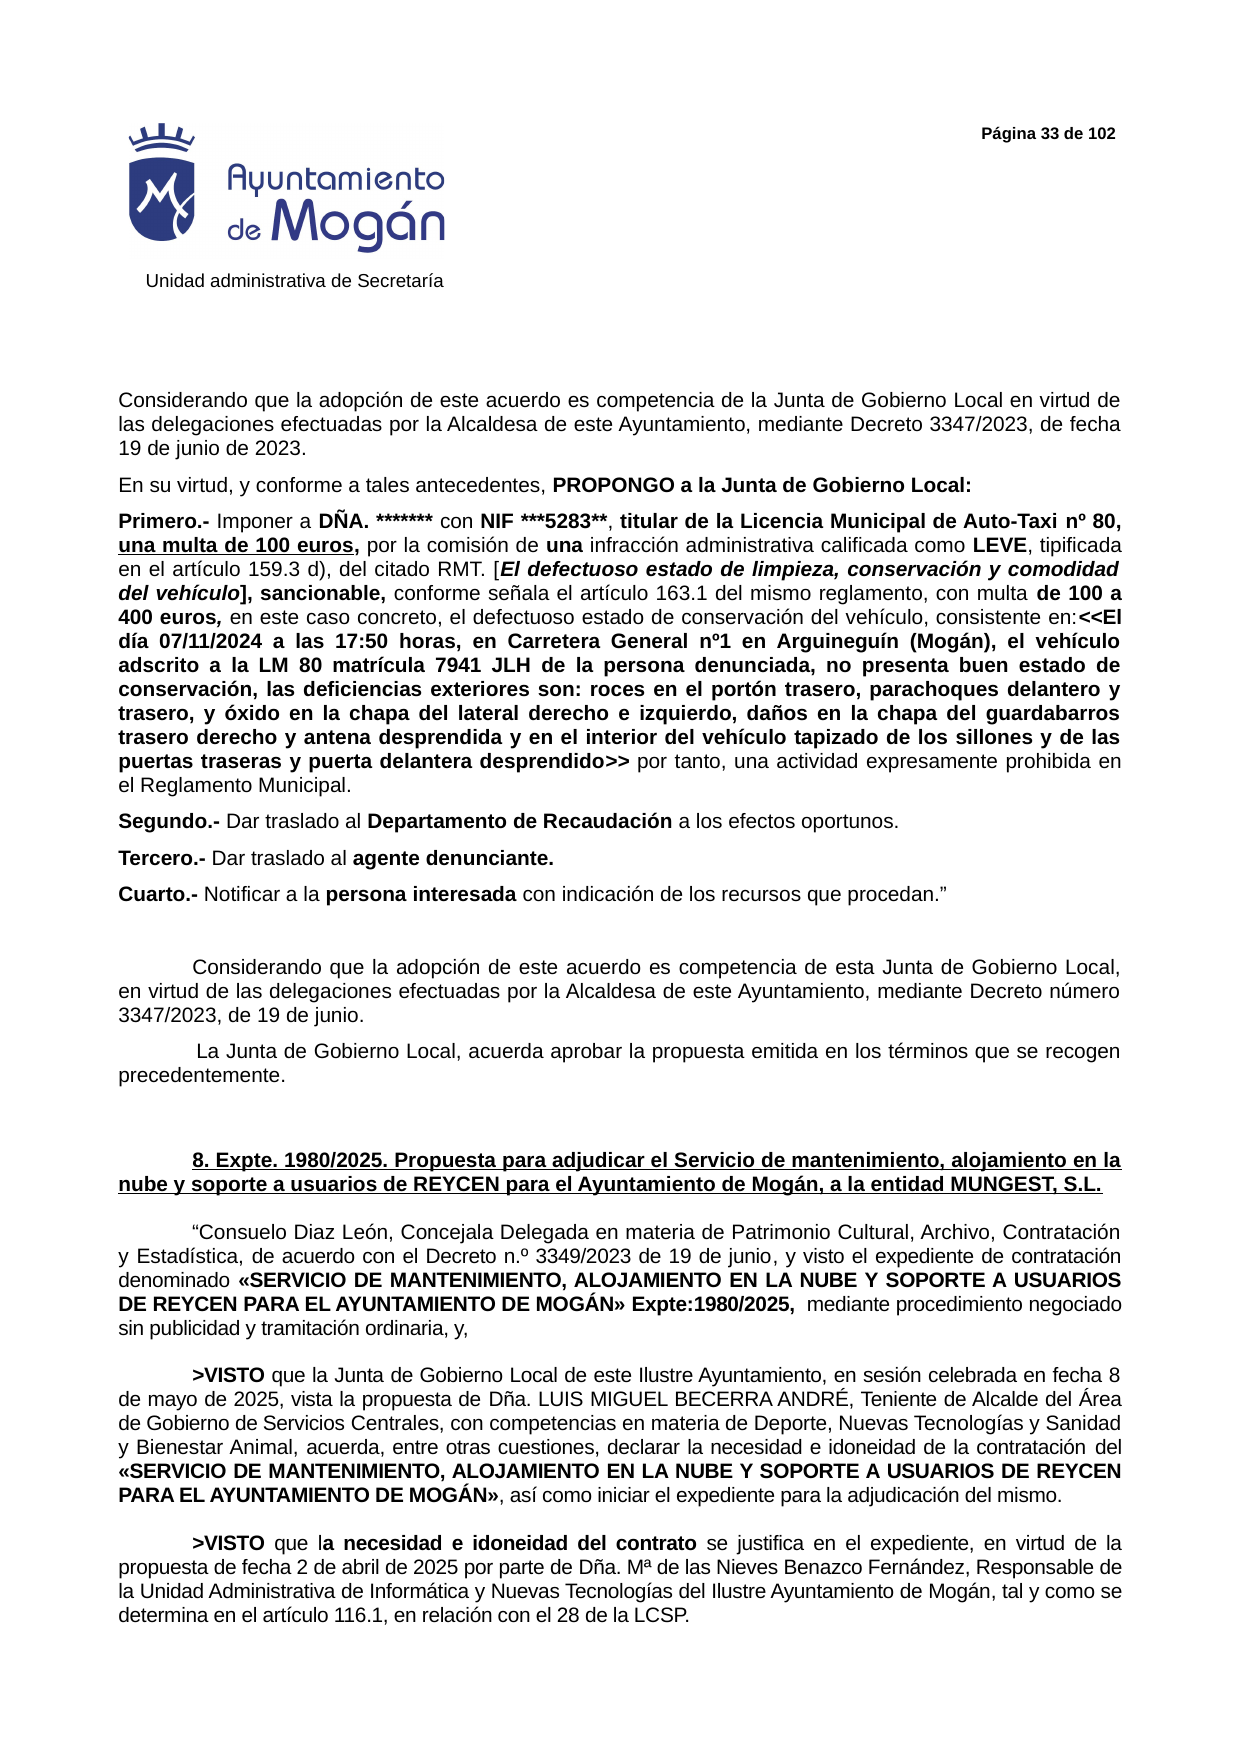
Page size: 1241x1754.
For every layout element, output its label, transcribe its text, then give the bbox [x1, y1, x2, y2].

text Tercero.- Dar traslado al agente denunciante. [118, 846, 1122, 869]
text 8. Expte. 1980/2025. Propuesta para adjudicar el Servicio de mantenimiento, alojamiento en la nube y soporte a usuarios de REYCEN para el Ayuntamiento de Mogán, a la entidad MUNGEST, S.L. [118, 1148, 1122, 1196]
picture [128, 123, 445, 259]
text La Junta de Gobierno Local, acuerda aprobar la propuesta emitida en los términos que se recogen precedentemente. [118, 1039, 1122, 1087]
text Segundo.- Dar traslado al Departamento de Recaudación a los efectos oportunos. [118, 809, 1122, 833]
text >VISTO que la necesidad e idoneidad del contrato se justifica en el expediente, en virtud de la propuesta de fecha 2 de abril de 2025 por parte de Dña. Mª de las Nieves Benazco Fernández, Responsable de la Unidad Administrativa de Informática y Nuevas Tecnologías del Ilustre Ayuntamiento de Mogán, tal y como se determina en el artículo 116.1, en relación con el 28 de la LCSP. [118, 1531, 1122, 1627]
text Considerando que la adopción de este acuerdo es competencia de esta Junta de Gobierno Local, en virtud de las delegaciones efectuadas por la Alcaldesa de este Ayuntamiento, mediante Decreto número 3347/2023, de 19 de junio. [118, 955, 1122, 1027]
text Cuarto.- Notificar a la persona interesada con indicación de los recursos que procedan.” [118, 882, 1122, 906]
text En su virtud, y conforme a tales antecedentes, PROPONGO a la Junta de Gobierno Local: [118, 473, 1122, 497]
text Primero.- Imponer a DÑA. ******* con NIF ***5283**, titular de la Licencia Municipal de Auto-Taxi nº 80, una multa de 100 euros, por la comisión de una infracción administrativa calificada como LEVE, tipificada en el artículo 159.3 d), del citado RMT. [El defectuoso estado de limpieza, conservación y comodidad del vehículo], sancionable, conforme señala el artículo 163.1 del mismo reglamento, con multa de 100 a 400 euros, en este caso concreto, el defectuoso estado de conservación del vehículo, consistente en:<<El día 07/11/2024 a las 17:50 horas, en Carretera General nº1 en Arguineguín (Mogán), el vehículo adscrito a la LM 80 matrícula 7941 JLH de la persona denunciada, no presenta buen estado de conservación, las deficiencias exteriores son: roces en el portón trasero, parachoques delantero y trasero, y óxido en la chapa del lateral derecho e izquierdo, daños en la chapa del guardabarros trasero derecho y antena desprendida y en el interior del vehículo tapizado de los sillones y de las puertas traseras y puerta delantera desprendido>> por tanto, una actividad expresamente prohibida en el Reglamento Municipal. [118, 509, 1122, 797]
text Considerando que la adopción de este acuerdo es competencia de la Junta de Gobierno Local en virtud de las delegaciones efectuadas por la Alcaldesa de este Ayuntamiento, mediante Decreto 3347/2023, de fecha 19 de junio de 2023. [118, 388, 1122, 460]
text >VISTO que la Junta de Gobierno Local de este Ilustre Ayuntamiento, en sesión celebrada en fecha 8 de mayo de 2025, vista la propuesta de Dña. LUIS MIGUEL BECERRA ANDRÉ, Teniente de Alcalde del Área de Gobierno de Servicios Centrales, con competencias en materia de Deporte, Nuevas Tecnologías y Sanidad y Bienestar Animal, acuerda, entre otras cuestiones, declarar la necesidad e idoneidad de la contratación del «SERVICIO DE MANTENIMIENTO, ALOJAMIENTO EN LA NUBE Y SOPORTE A USUARIOS DE REYCEN PARA EL AYUNTAMIENTO DE MOGÁN», así como iniciar el expediente para la adjudicación del mismo. [118, 1363, 1122, 1507]
text “Consuelo Diaz León, Concejala Delegada en materia de Patrimonio Cultural, Archivo, Contratación y Estadística, de acuerdo con el Decreto n.º 3349/2023 de 19 de junio, y visto el expediente de contratación denominado «SERVICIO DE MANTENIMIENTO, ALOJAMIENTO EN LA NUBE Y SOPORTE A USUARIOS DE REYCEN PARA EL AYUNTAMIENTO DE MOGÁN» Expte:1980/2025, mediante procedimiento negociado sin publicidad y tramitación ordinaria, y, [118, 1219, 1122, 1339]
